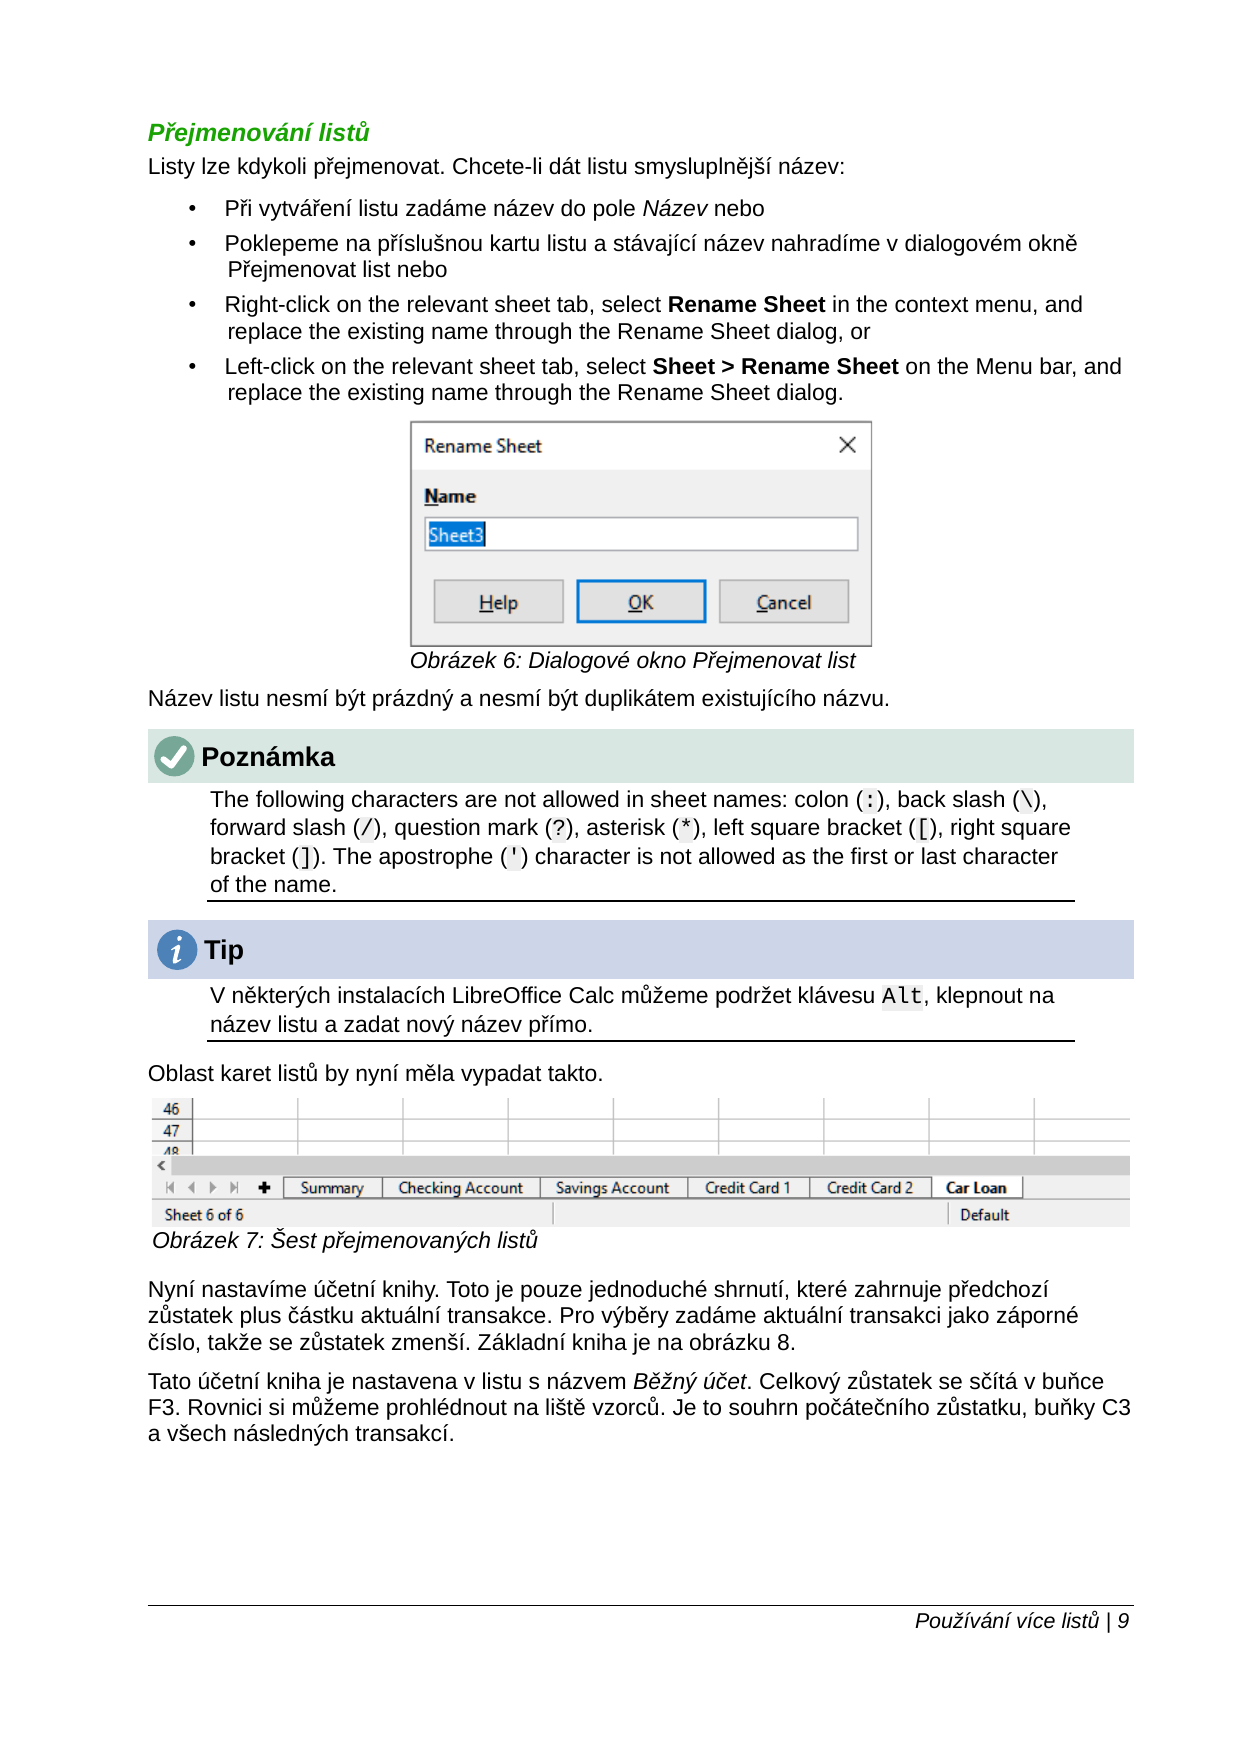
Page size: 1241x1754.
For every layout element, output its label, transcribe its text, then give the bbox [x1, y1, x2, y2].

text Nyní nastavíme účetní knihy. Toto je pouze jednoduché shrnutí, které zahrnuje předchozí zůstatek plus částku aktuální transakce. Pro výběry zadáme aktuální transakci jako záporné číslo, takže se zůstatek zmenší. Základní kniha je na obrázku 8. [148, 1276, 1134, 1355]
text Tato účetní kniha je nastavena v listu s názvem Běžný účet. Celkový zůstatek se sčítá v buňce F3. Rovnici si můžeme prohlédnout na liště vzorců. Je to souhrn počátečního zůstatku, buňky C3 a všech následných transakcí. [148, 1368, 1134, 1447]
subtitle Poznámka [148, 729, 1134, 783]
text The following characters are not allowed in sheet names: colon (:), back slash (\), forward slash (/), question mark (?), asterisk (*), left square bracket ([), right square bracket (]). The apostrophe (') character is not allowed as the first or last character of the name. [207, 783, 1075, 900]
picture [151, 1098, 1130, 1227]
picture [409, 420, 873, 647]
text Oblast karet listů by nyní měla vypadat takto. [148, 1060, 1134, 1086]
list Left-click on the relevant sheet tab, select Sheet > Rename Sheet on the Menu bar, and replace the existing name through the Rename Sheet dialog. [185, 350, 1134, 408]
subtitle Tip [148, 920, 1134, 979]
list Poklepeme na příslušnou kartu listu a stávající název nahradíme v dialogovém okně Přejmenovat list nebo [185, 227, 1134, 282]
list Při vytváření listu zadáme název do pole Název nebo [185, 192, 1134, 221]
text Obrázek 7: Šest přejmenovaných listů [152, 1227, 1130, 1253]
text V některých instalacích LibreOffice Calc můžeme podržet klávesu Alt, klepnout na název listu a zadat nový název přímo. [207, 979, 1075, 1040]
subtitle Přejmenování listů [148, 118, 1134, 147]
text Obrázek 6: Dialogové okno Přejmenovat list [409, 647, 872, 673]
list Right-click on the relevant sheet tab, select Rename Sheet in the context menu, and replace the existing name through the Rename Sheet dialog, or [185, 288, 1134, 344]
list Listy lze kdykoli přejmenovat. Chcete-li dát listu smysluplnější název: [148, 153, 1134, 179]
text Název listu nesmí být prázdný a nesmí být duplikátem existujícího názvu. [148, 685, 1134, 712]
